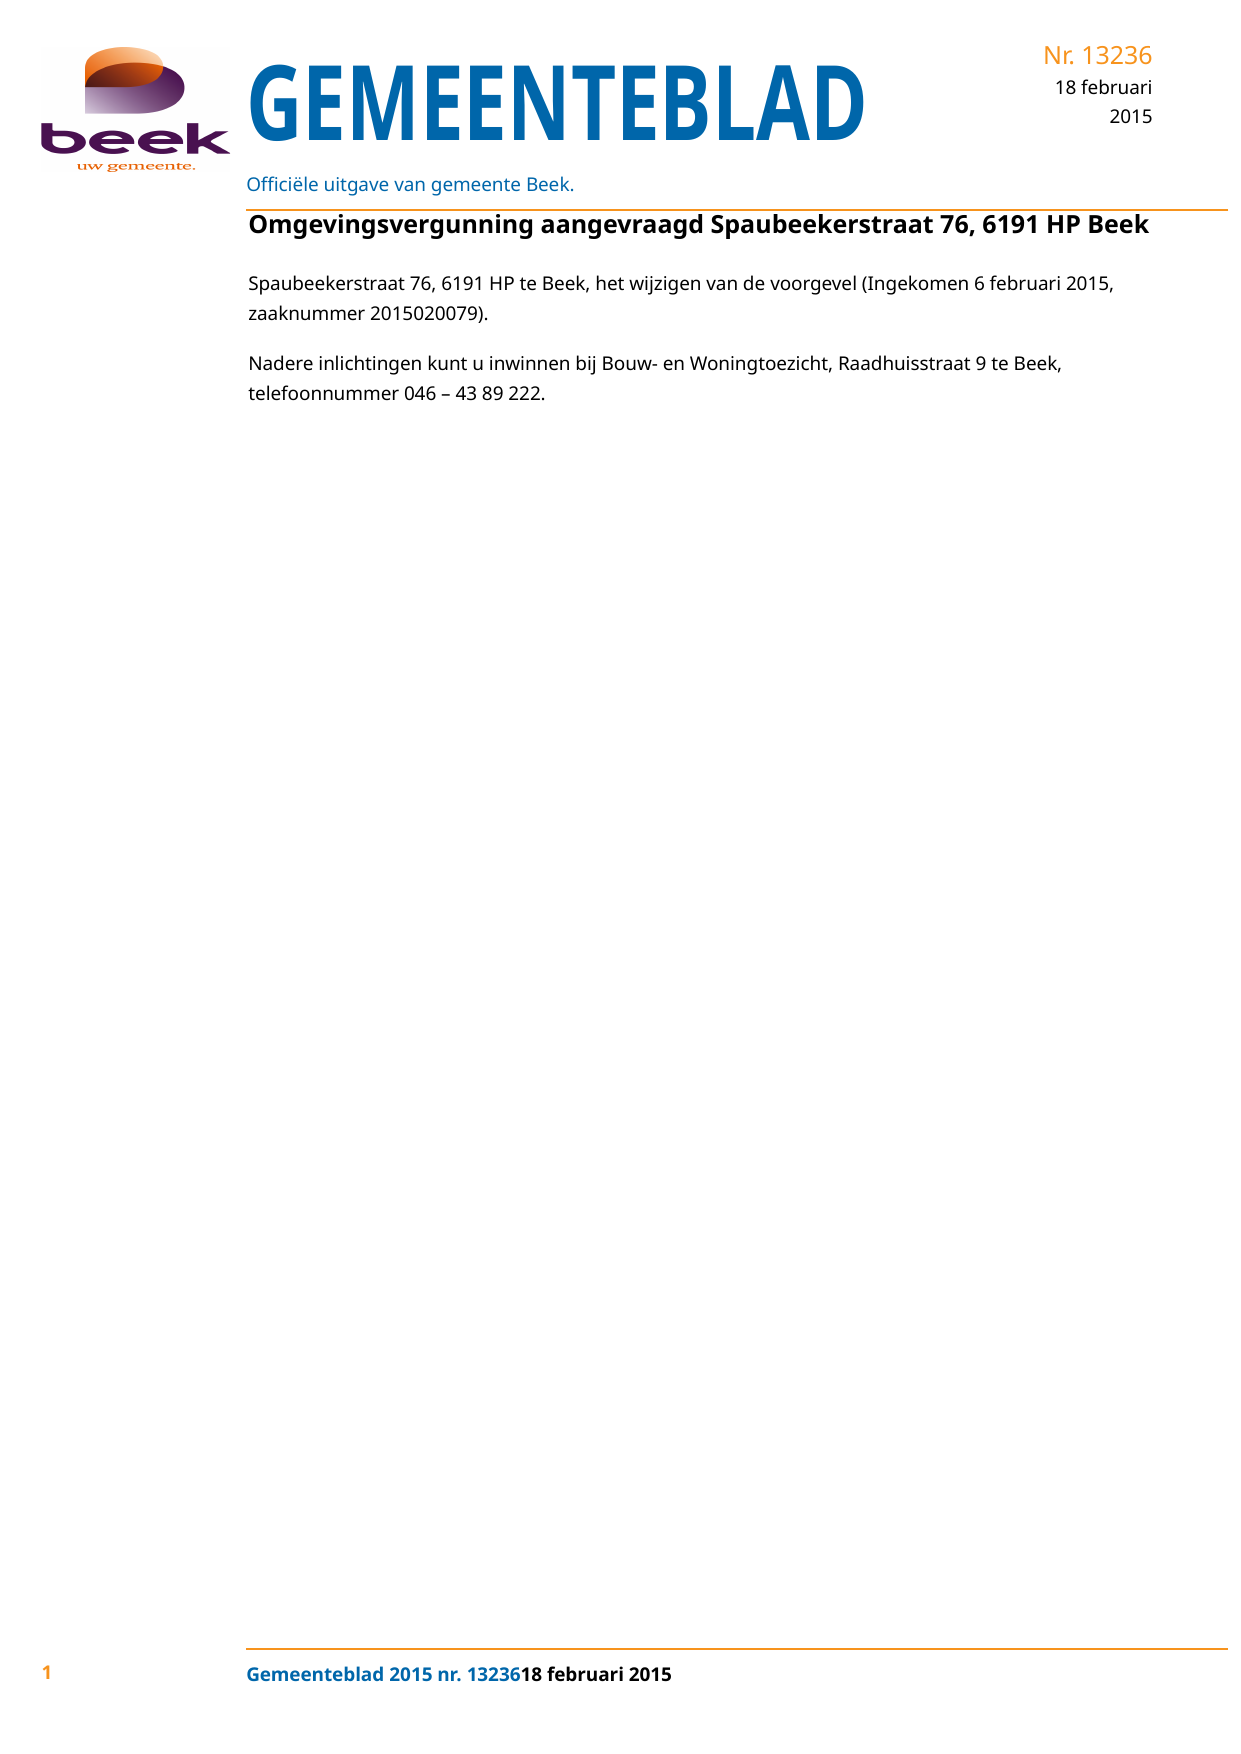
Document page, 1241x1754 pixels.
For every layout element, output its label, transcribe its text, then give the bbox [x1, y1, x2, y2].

text Nadere inlichtingen kunt u inwinnen bij Bouw- en Woningtoezicht, Raadhuisstraat 9 te Beek, telefoonnummer 046 – 43 89 222. [248, 350, 1152, 406]
picture [41, 47, 231, 172]
text Omgevingsvergunning aangevraagd Spaubeekerstraat 76, 6191 HP Beek [248, 211, 1152, 241]
text Spaubeekerstraat 76, 6191 HP te Beek, het wijzigen van de voorgevel (Ingekomen 6 februari 2015, zaaknummer 2015020079). [248, 270, 1152, 326]
